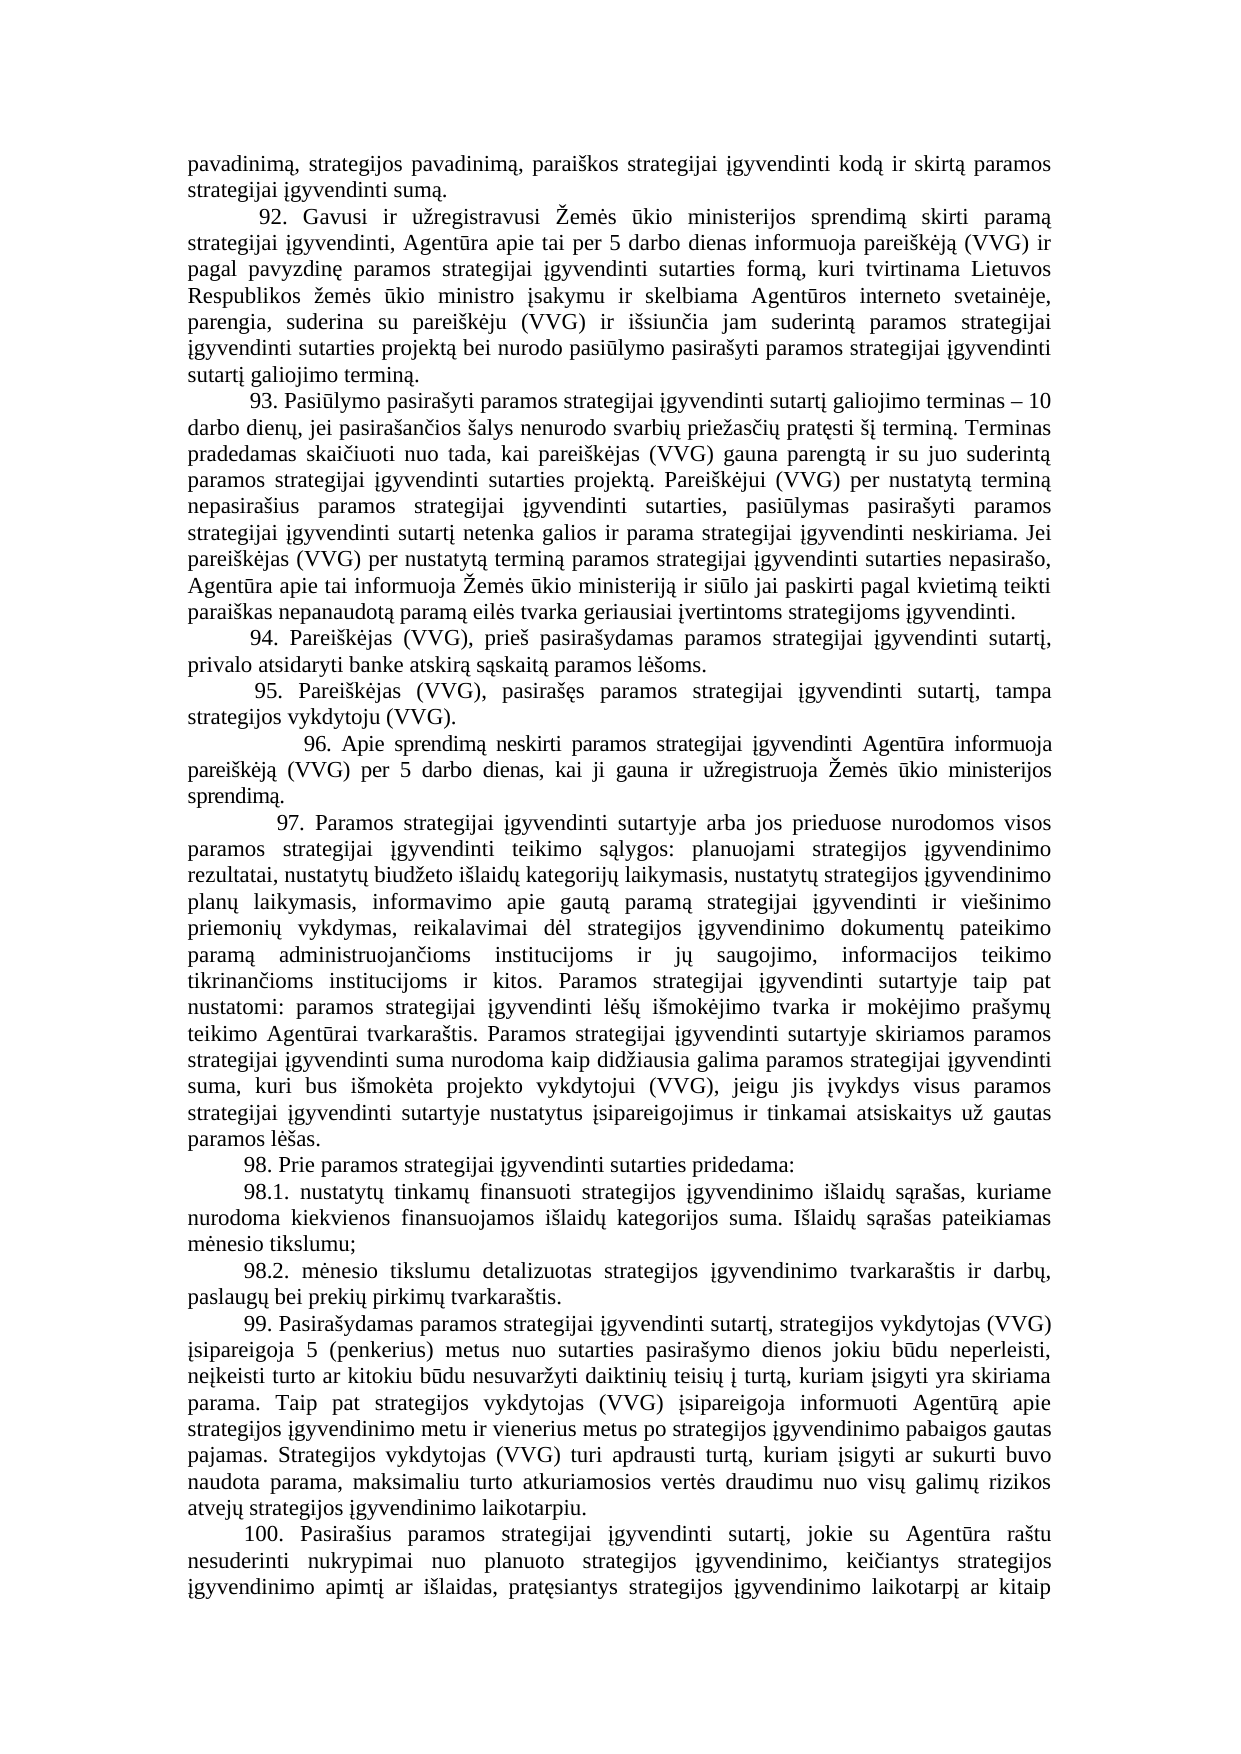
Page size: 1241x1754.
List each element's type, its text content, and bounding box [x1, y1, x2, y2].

text pavadinimą, strategijos pavadinimą, paraiškos strategijai įgyvendinti kodą ir skirtą paramos strategijai įgyvendinti sumą. [187, 150, 1053, 203]
text 93. Pasiūlymo pasirašyti paramos strategijai įgyvendinti sutartį galiojimo terminas – 10 darbo dienų, jei pasirašančios šalys nenurodo svarbių priežasčių pratęsti šį terminą. Terminas pradedamas skaičiuoti nuo tada, kai pareiškėjas (VVG) gauna parengtą ir su juo suderintą paramos strategijai įgyvendinti sutarties projektą. Pareiškėjui (VVG) per nustatytą terminą nepasirašius paramos strategijai įgyvendinti sutarties, pasiūlymas pasirašyti paramos strategijai įgyvendinti sutartį netenka galios ir parama strategijai įgyvendinti neskiriama. Jei pareiškėjas (VVG) per nustatytą terminą paramos strategijai įgyvendinti sutarties nepasirašo, Agentūra apie tai informuoja Žemės ūkio ministeriją ir siūlo jai paskirti pagal kvietimą teikti paraiškas nepanaudotą paramą eilės tvarka geriausiai įvertintoms strategijoms įgyvendinti. [187, 387, 1053, 624]
text 97. Paramos strategijai įgyvendinti sutartyje arba jos prieduose nurodomos visos paramos strategijai įgyvendinti teikimo sąlygos: planuojami strategijos įgyvendinimo rezultatai, nustatytų biudžeto išlaidų kategorijų laikymasis, nustatytų strategijos įgyvendinimo planų laikymasis, informavimo apie gautą paramą strategijai įgyvendinti ir viešinimo priemonių vykdymas, reikalavimai dėl strategijos įgyvendinimo dokumentų pateikimo paramą administruojančioms institucijoms ir jų saugojimo, informacijos teikimo tikrinančioms institucijoms ir kitos. Paramos strategijai įgyvendinti sutartyje taip pat nustatomi: paramos strategijai įgyvendinti lėšų išmokėjimo tvarka ir mokėjimo prašymų teikimo Agentūrai tvarkaraštis. Paramos strategijai įgyvendinti sutartyje skiriamos paramos strategijai įgyvendinti suma nurodoma kaip didžiausia galima paramos strategijai įgyvendinti suma, kuri bus išmokėta projekto vykdytojui (VVG), jeigu jis įvykdys visus paramos strategijai įgyvendinti sutartyje nustatytus įsipareigojimus ir tinkamai atsiskaitys už gautas paramos lėšas. [187, 809, 1053, 1151]
text 100. Pasirašius paramos strategijai įgyvendinti sutartį, jokie su Agentūra raštu nesuderinti nukrypimai nuo planuoto strategijos įgyvendinimo, keičiantys strategijos įgyvendinimo apimtį ar išlaidas, pratęsiantys strategijos įgyvendinimo laikotarpį ar kitaip [187, 1520, 1053, 1599]
text 99. Pasirašydamas paramos strategijai įgyvendinti sutartį, strategijos vykdytojas (VVG) įsipareigoja 5 (penkerius) metus nuo sutarties pasirašymo dienos jokiu būdu neperleisti, neįkeisti turto ar kitokiu būdu nesuvaržyti daiktinių teisių į turtą, kuriam įsigyti yra skiriama parama. Taip pat strategijos vykdytojas (VVG) įsipareigoja informuoti Agentūrą apie strategijos įgyvendinimo metu ir vienerius metus po strategijos įgyvendinimo pabaigos gautas pajamas. Strategijos vykdytojas (VVG) turi apdrausti turtą, kuriam įsigyti ar sukurti buvo naudota parama, maksimaliu turto atkuriamosios vertės draudimu nuo visų galimų rizikos atvejų strategijos įgyvendinimo laikotarpiu. [187, 1309, 1053, 1520]
text 98.2. mėnesio tikslumu detalizuotas strategijos įgyvendinimo tvarkaraštis ir darbų, paslaugų bei prekių pirkimų tvarkaraštis. [187, 1257, 1053, 1309]
text 92. Gavusi ir užregistravusi Žemės ūkio ministerijos sprendimą skirti paramą strategijai įgyvendinti, Agentūra apie tai per 5 darbo dienas informuoja pareiškėją (VVG) ir pagal pavyzdinę paramos strategijai įgyvendinti sutarties formą, kuri tvirtinama Lietuvos Respublikos žemės ūkio ministro įsakymu ir skelbiama Agentūros interneto svetainėje, parengia, suderina su pareiškėju (VVG) ir išsiunčia jam suderintą paramos strategijai įgyvendinti sutarties projektą bei nurodo pasiūlymo pasirašyti paramos strategijai įgyvendinti sutartį galiojimo terminą. [187, 203, 1053, 387]
text 95. Pareiškėjas (VVG), pasirašęs paramos strategijai įgyvendinti sutartį, tampa strategijos vykdytoju (VVG). [187, 677, 1053, 730]
text 96. Apie sprendimą neskirti paramos strategijai įgyvendinti Agentūra informuoja pareiškėją (VVG) per 5 darbo dienas, kai ji gauna ir užregistruoja Žemės ūkio ministerijos sprendimą. [187, 730, 1053, 809]
text 94. Pareiškėjas (VVG), prieš pasirašydamas paramos strategijai įgyvendinti sutartį, privalo atsidaryti banke atskirą sąskaitą paramos lėšoms. [187, 624, 1053, 677]
text 98. Prie paramos strategijai įgyvendinti sutarties pridedama: [187, 1151, 1053, 1178]
text 98.1. nustatytų tinkamų finansuoti strategijos įgyvendinimo išlaidų sąrašas, kuriame nurodoma kiekvienos finansuojamos išlaidų kategorijos suma. Išlaidų sąrašas pateikiamas mėnesio tikslumu; [187, 1178, 1053, 1257]
